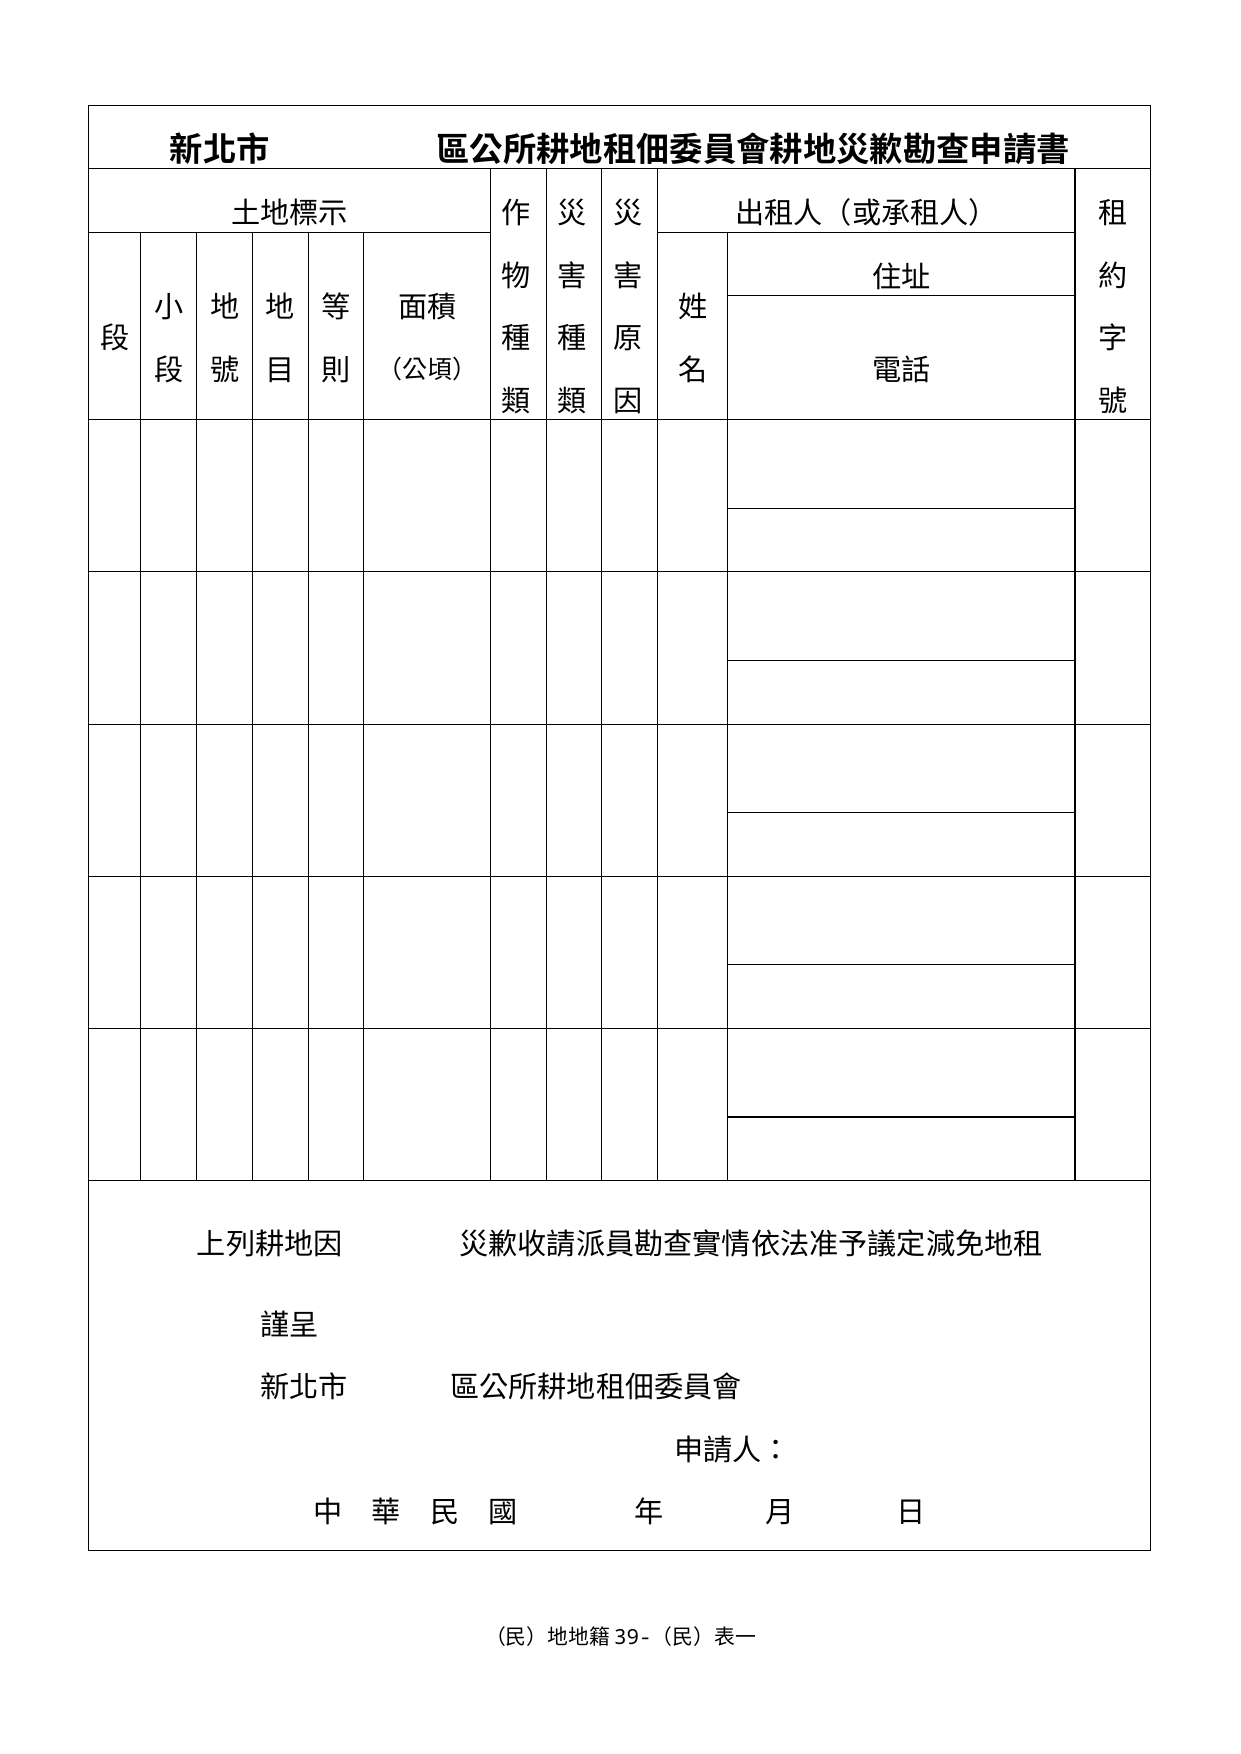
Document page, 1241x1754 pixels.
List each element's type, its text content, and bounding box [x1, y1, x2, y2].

table_cell [253, 877, 308, 1028]
table_cell [491, 572, 546, 723]
table_cell [197, 572, 252, 723]
table_cell [364, 725, 490, 876]
table_cell 出租人（或承租人） [658, 169, 1074, 232]
table_cell [602, 1029, 657, 1180]
table_cell [89, 420, 140, 571]
table_cell [547, 420, 601, 571]
table_cell [253, 1029, 308, 1180]
table_cell [309, 877, 363, 1028]
table_cell [728, 661, 1074, 723]
table_cell [658, 420, 727, 571]
table_cell [141, 877, 196, 1028]
table_cell [253, 420, 308, 571]
table_cell [728, 813, 1074, 876]
table_cell 地 號 [197, 233, 252, 419]
table_cell [728, 572, 1074, 660]
table_cell [141, 1029, 196, 1180]
table_cell [197, 420, 252, 571]
table_cell [547, 1029, 601, 1180]
table_cell 上列耕地因 災歉收請派員勘查實情依法准予議定減免地租 謹呈 新北市 區公所耕地租佃委員會 申請人： 中 華 民 國 年 月 日 [89, 1181, 1150, 1550]
table_cell [309, 572, 363, 723]
table_cell [1076, 725, 1150, 876]
table_cell [1076, 420, 1150, 571]
table_cell [491, 420, 546, 571]
table_cell 作物 種 類 [491, 169, 546, 419]
table_cell [197, 1029, 252, 1180]
table_header 新北市 區公所耕地租佃委員會耕地災歉勘查申請書 [89, 106, 1150, 168]
table_cell [602, 725, 657, 876]
table_cell [89, 572, 140, 723]
table_cell [1076, 572, 1150, 723]
table_cell [602, 572, 657, 723]
table_cell 土地標示 [89, 169, 490, 232]
table_cell [728, 725, 1074, 812]
table_cell [364, 572, 490, 723]
table_cell [602, 877, 657, 1028]
table_cell [658, 877, 727, 1028]
table_cell [141, 725, 196, 876]
table_cell [309, 1029, 363, 1180]
table_cell 小 段 [141, 233, 196, 419]
table_cell [728, 509, 1074, 571]
table_cell [547, 725, 601, 876]
table_cell [728, 420, 1074, 508]
table_cell [547, 877, 601, 1028]
table_cell [728, 1118, 1074, 1180]
table_cell 地 目 [253, 233, 308, 419]
table_cell [197, 877, 252, 1028]
table_cell 租 約 字 號 [1076, 169, 1150, 419]
table_cell [309, 725, 363, 876]
table_cell [1076, 877, 1150, 1028]
table_cell [728, 877, 1074, 964]
table_cell [89, 877, 140, 1028]
table_cell [197, 725, 252, 876]
table_cell 面積 （公頃） [364, 233, 490, 419]
table_cell [253, 725, 308, 876]
table_cell 災 害 原 因 [602, 169, 657, 419]
table_cell [728, 965, 1074, 1028]
table_cell [491, 877, 546, 1028]
table_cell [1076, 1029, 1150, 1180]
table_cell [728, 1029, 1074, 1116]
table_cell 等 則 [309, 233, 363, 419]
table_cell [141, 572, 196, 723]
table_cell [309, 420, 363, 571]
table_cell [364, 420, 490, 571]
table_cell [658, 1029, 727, 1180]
table_cell [364, 877, 490, 1028]
table_cell [141, 420, 196, 571]
table_cell [89, 1029, 140, 1180]
table_cell [602, 420, 657, 571]
table_cell [364, 1029, 490, 1180]
table_cell 段 [89, 233, 140, 419]
table_cell 災 害 種 類 [547, 169, 601, 419]
table_cell [491, 725, 546, 876]
table_cell [253, 572, 308, 723]
table_cell 電話 [728, 296, 1074, 419]
table_cell [658, 725, 727, 876]
table_cell 住址 [728, 233, 1074, 295]
table_cell 姓名 [658, 233, 727, 419]
table_cell [491, 1029, 546, 1180]
table_cell [658, 572, 727, 723]
table_cell [89, 725, 140, 876]
table_cell [547, 572, 601, 723]
